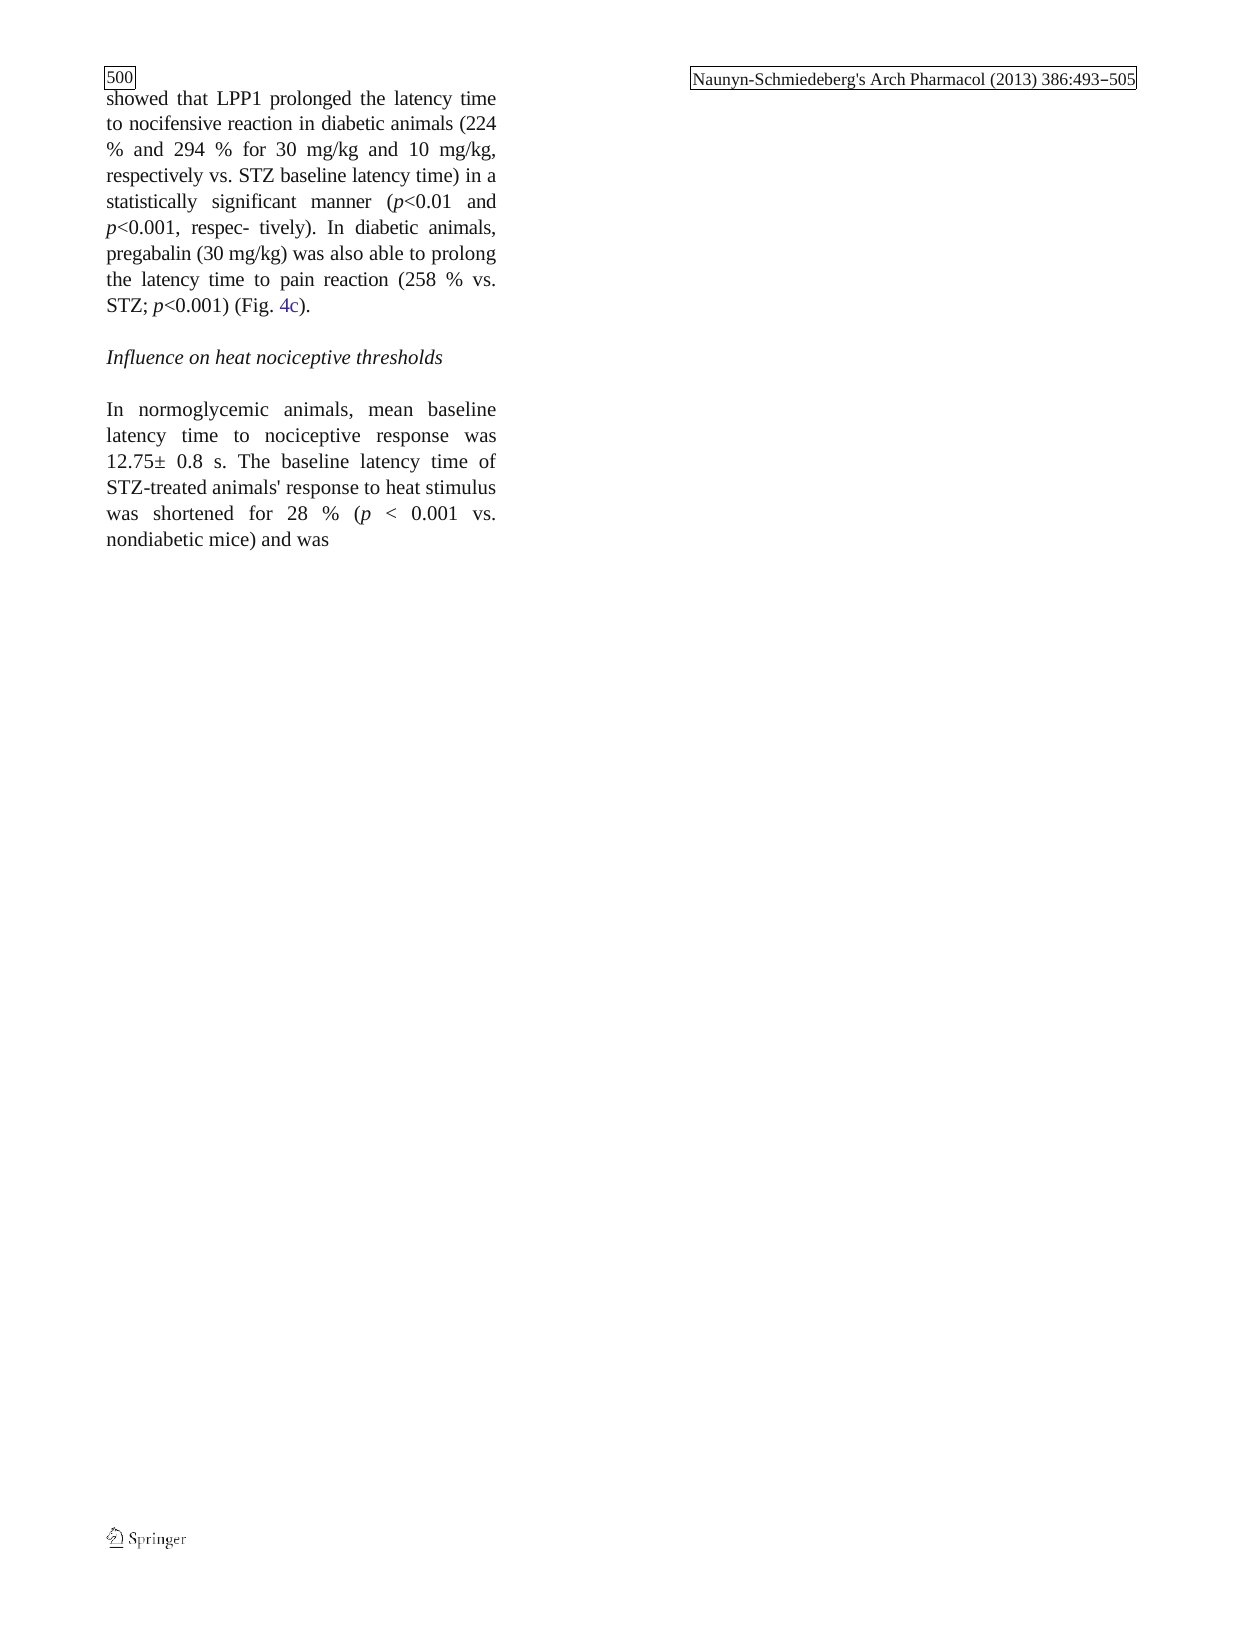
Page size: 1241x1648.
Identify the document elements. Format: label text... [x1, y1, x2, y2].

text Influence on heat nociceptive thresholds [106, 345, 602, 369]
picture [129, 1532, 186, 1549]
picture [106, 1527, 124, 1548]
text In normoglycemic animals, mean baseline latency time to nociceptive response was 12.75± 0.8 s. The baseline latency time of STZ-treated animals' response to heat stimulus was shortened for 28 % (p < 0.001 vs. nondiabetic mice) and was [106, 397, 496, 551]
text showed that LPP1 prolonged the latency time to nocifensive reaction in diabetic animals (224 % and 294 % for 30 mg/kg and 10 mg/kg, respectively vs. STZ baseline latency time) in a statistically significant manner (p<0.01 and p<0.001, respec- tively). In diabetic animals, pregabalin (30 mg/kg) was also able to prolong the latency time to pain reaction (258 % vs. STZ; p<0.001) (Fig. 4c). [106, 85, 496, 317]
